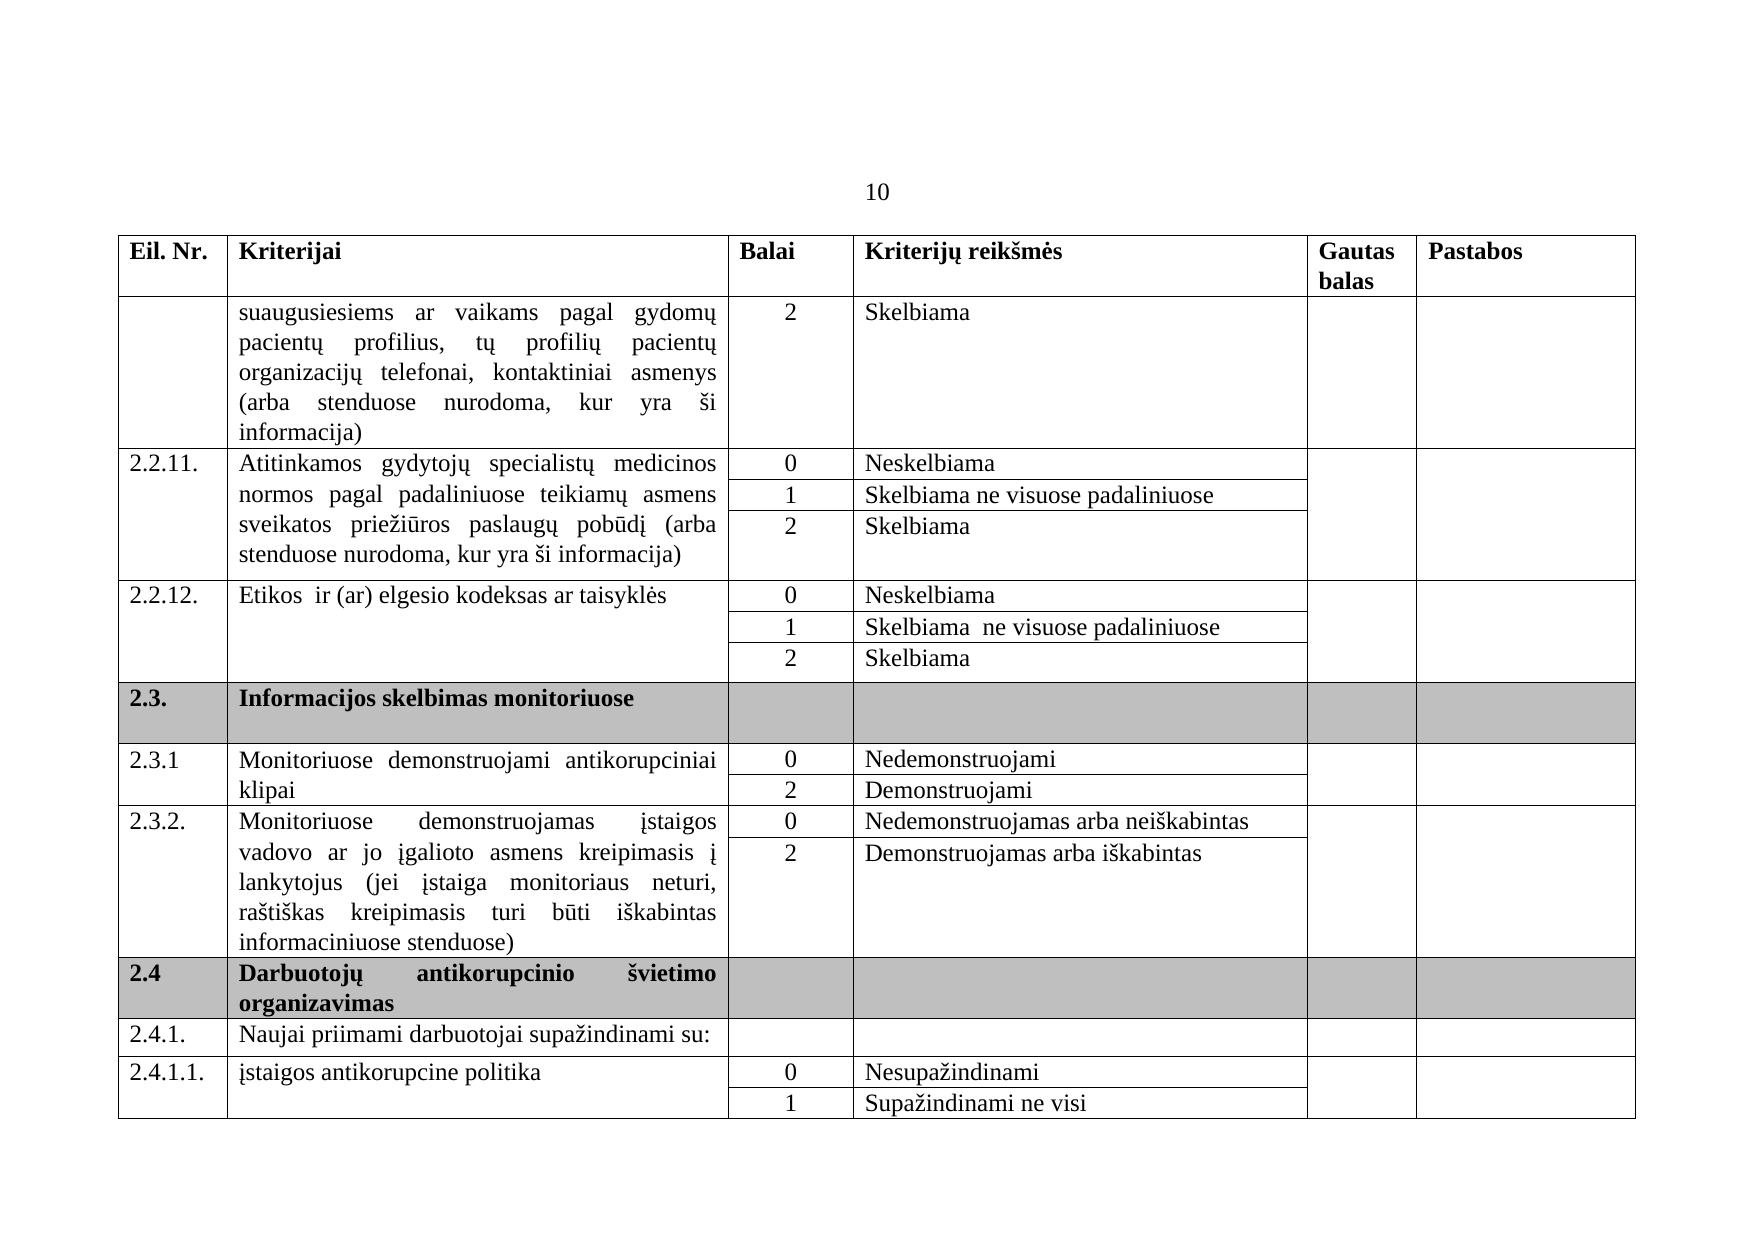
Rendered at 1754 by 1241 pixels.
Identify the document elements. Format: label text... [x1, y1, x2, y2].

table_cell [1417, 1019, 1635, 1056]
table_cell Naujai priimami darbuotojai supažindinami su: [228, 1019, 728, 1056]
table_header Gautas balas [1308, 236, 1416, 296]
table_cell 2 [729, 511, 853, 579]
table_cell Nedemonstruojamas arba neiškabintas [854, 806, 1307, 837]
table_cell 2 [729, 297, 853, 447]
table_cell Etikos ir (ar) elgesio kodeksas ar taisyklės [228, 581, 728, 682]
table_cell Skelbiama [854, 511, 1307, 579]
table_cell [1417, 449, 1635, 579]
table_cell 0 [729, 1057, 853, 1087]
table_cell [729, 958, 853, 1018]
table_cell 2.3. [119, 683, 227, 743]
table_cell Skelbiama ne visuose padaliniuose [854, 612, 1307, 642]
table_cell [1417, 1057, 1635, 1118]
table_cell [1308, 1019, 1416, 1056]
table_cell 2.3.2. [119, 806, 227, 957]
table_cell 2 [729, 775, 853, 805]
table_cell [854, 1019, 1307, 1056]
table_cell 2.2.11. [119, 449, 227, 579]
table_header Kriterijai [228, 236, 728, 296]
table_cell suaugusiesiems ar vaikams pagal gydomų pacientų profilius, tų profilių pacientų organizacijų telefonai, kontaktiniai asmenys (arba stenduose nurodoma, kur yra ši informacija) [228, 297, 728, 447]
table_cell [854, 958, 1307, 1018]
table_cell [729, 1019, 853, 1056]
table_cell [1308, 958, 1416, 1018]
table_cell 2.2.12. [119, 581, 227, 682]
table_cell [854, 683, 1307, 743]
table_cell [1417, 297, 1635, 447]
table_cell 1 [729, 612, 853, 642]
table_cell 2.3.1 [119, 744, 227, 805]
table_cell 2.4.1. [119, 1019, 227, 1056]
table_cell [1308, 449, 1416, 579]
table_cell Demonstruojamas arba iškabintas [854, 838, 1307, 957]
table_cell [1308, 806, 1416, 957]
table_cell 1 [729, 480, 853, 510]
table_cell įstaigos antikorupcine politika [228, 1057, 728, 1118]
table_cell 1 [729, 1088, 853, 1118]
table_cell Demonstruojami [854, 775, 1307, 805]
table_cell Monitoriuose demonstruojami antikorupciniai klipai [228, 744, 728, 805]
table_cell [1308, 297, 1416, 447]
table_cell Atitinkamos gydytojų specialistų medicinos normos pagal padaliniuose teikiamų asmens sveikatos priežiūros paslaugų pobūdį (arba stenduose nurodoma, kur yra ši informacija) [228, 449, 728, 579]
table_cell Neskelbiama [854, 581, 1307, 611]
table_cell Monitoriuose demonstruojamas įstaigos vadovo ar jo įgalioto asmens kreipimasis į lankytojus (jei įstaiga monitoriaus neturi, raštiškas kreipimasis turi būti iškabintas informaciniuose stenduose) [228, 806, 728, 957]
table_cell [1417, 744, 1635, 805]
table_header Pastabos [1417, 236, 1635, 296]
table_cell [1308, 1057, 1416, 1118]
table_cell 2.4.1.1. [119, 1057, 227, 1118]
table_cell Neskelbiama [854, 449, 1307, 479]
table_cell [1308, 581, 1416, 682]
table_cell [1417, 581, 1635, 682]
table_cell 0 [729, 806, 853, 837]
table_cell 0 [729, 581, 853, 611]
table_cell 0 [729, 449, 853, 479]
table_cell [729, 683, 853, 743]
table_cell [1308, 744, 1416, 805]
table_cell Nedemonstruojami [854, 744, 1307, 774]
table_cell Skelbiama [854, 297, 1307, 447]
table_cell 0 [729, 744, 853, 774]
table_cell Nesupažindinami [854, 1057, 1307, 1087]
table_cell Darbuotojų antikorupcinio švietimo organizavimas [228, 958, 728, 1018]
table_cell [119, 297, 227, 447]
table_cell Skelbiama [854, 643, 1307, 682]
table_cell [1308, 683, 1416, 743]
table_cell 2.4 [119, 958, 227, 1018]
table_cell Informacijos skelbimas monitoriuose [228, 683, 728, 743]
table_cell [1417, 958, 1635, 1018]
table_cell [1417, 806, 1635, 957]
table_cell [1417, 683, 1635, 743]
table_cell 2 [729, 838, 853, 957]
table_header Kriterijų reikšmės [854, 236, 1307, 296]
table_cell 2 [729, 643, 853, 682]
table_header Balai [729, 236, 853, 296]
table_cell Skelbiama ne visuose padaliniuose [854, 480, 1307, 510]
table_cell Supažindinami ne visi [854, 1088, 1307, 1118]
table_header Eil. Nr. [119, 236, 227, 296]
